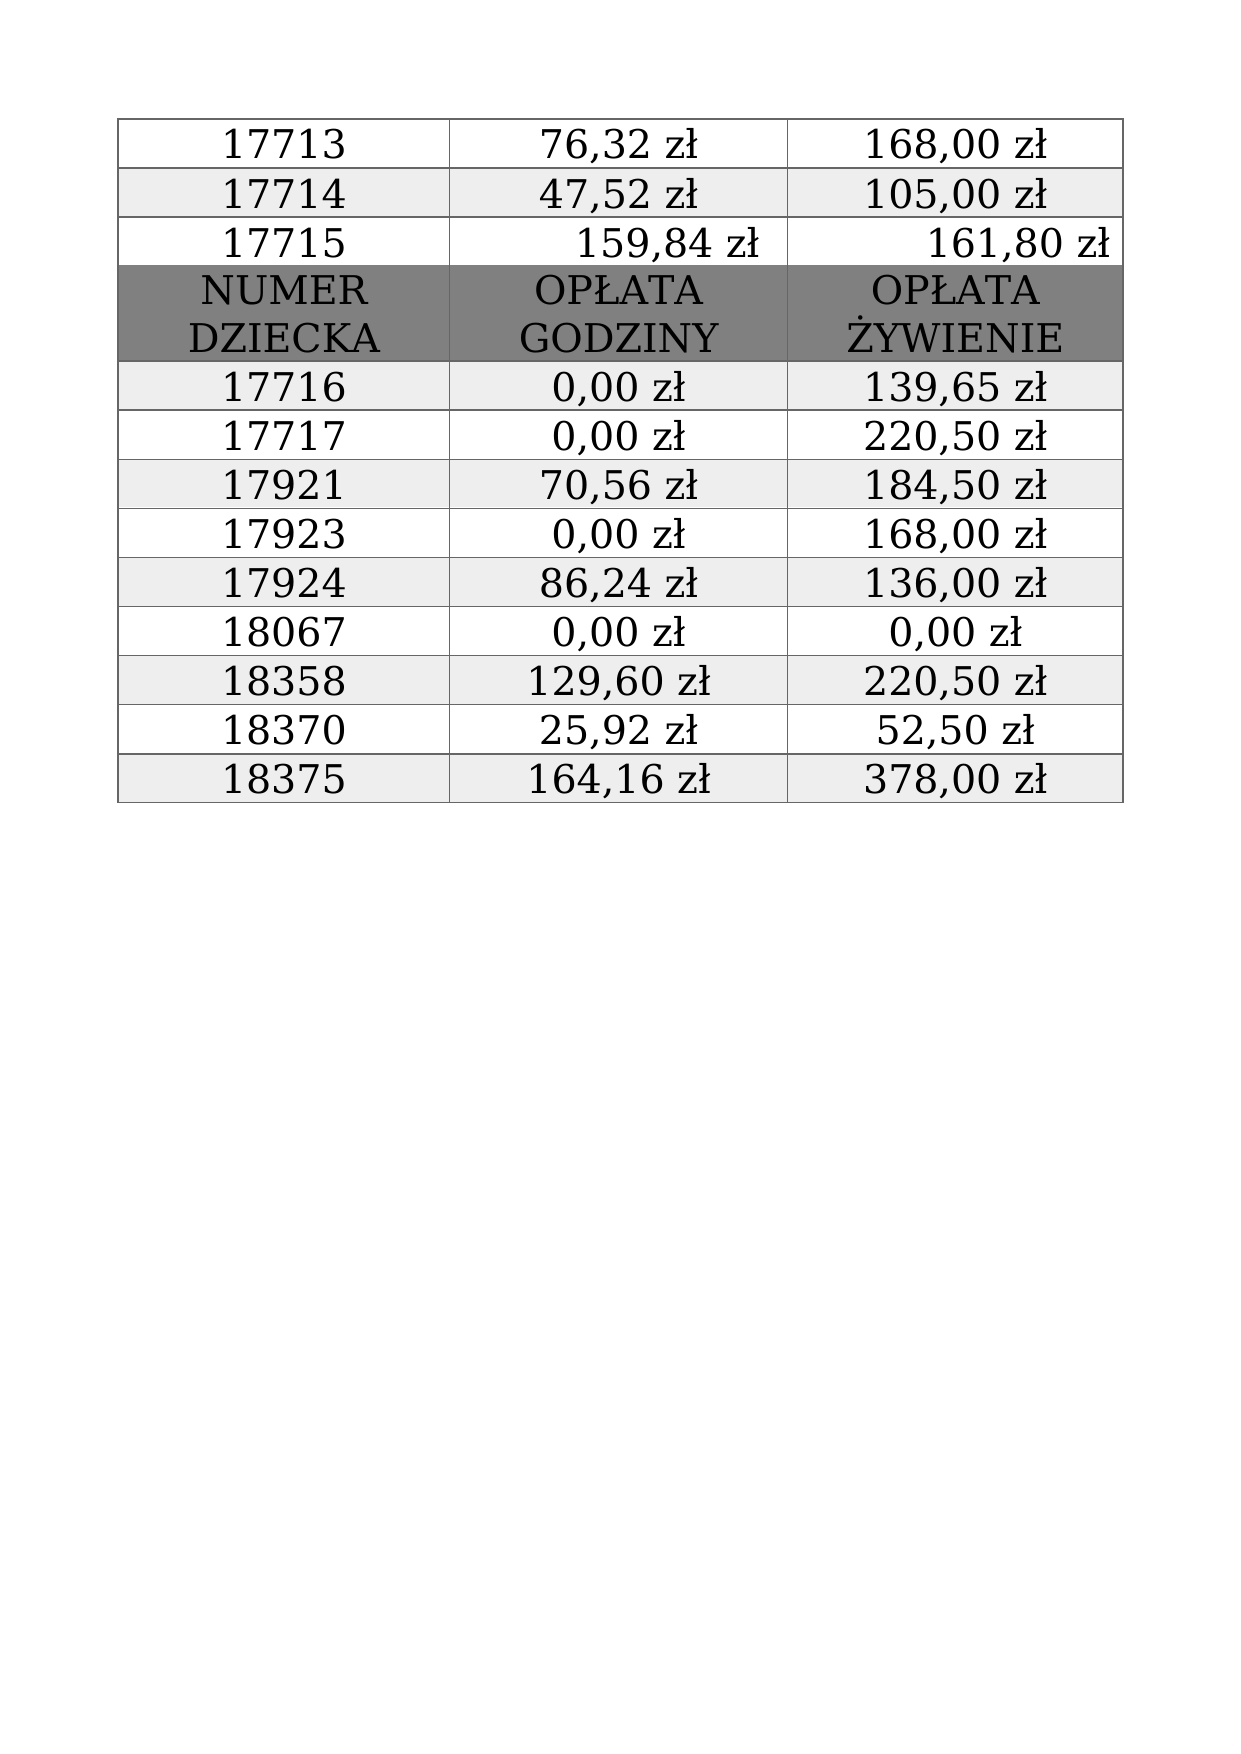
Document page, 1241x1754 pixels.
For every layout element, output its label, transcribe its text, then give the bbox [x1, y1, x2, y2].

table_cell 18358 [119, 656, 449, 704]
table_cell 17924 [119, 558, 449, 606]
table_cell 378,00 zł [788, 755, 1122, 802]
table_cell 47,52 zł [450, 169, 787, 216]
table_cell 161,80 zł OPŁATA ŻYWIENIE [788, 218, 1122, 265]
table_cell 18375 [119, 755, 449, 802]
table_cell 168,00 zł [788, 509, 1122, 557]
table_cell 17715 NUMER DZIECKA [119, 218, 449, 265]
table_cell 136,00 zł [788, 558, 1122, 606]
table_cell 17717 [119, 411, 449, 458]
table_cell 0,00 zł [450, 362, 787, 409]
table_cell 17923 [119, 509, 449, 557]
table_cell 184,50 zł [788, 460, 1122, 507]
table_cell 129,60 zł [450, 656, 787, 704]
table_cell 0,00 zł [450, 607, 787, 655]
table_cell 17713 [119, 120, 449, 167]
table_cell 17921 [119, 460, 449, 507]
table_cell 17716 [119, 362, 449, 409]
table_cell 25,92 zł [450, 705, 787, 753]
table_cell 105,00 zł [788, 169, 1122, 216]
table_cell 0,00 zł [788, 607, 1122, 655]
table_cell 0,00 zł [450, 411, 787, 458]
table_cell 220,50 zł [788, 656, 1122, 704]
table_cell 0,00 zł [450, 509, 787, 557]
table_cell 220,50 zł [788, 411, 1122, 458]
table_cell 70,56 zł [450, 460, 787, 507]
table_cell 18370 [119, 705, 449, 753]
table_cell 164,16 zł [450, 755, 787, 802]
table_cell 17714 [119, 169, 449, 216]
table_cell 139,65 zł [788, 362, 1122, 409]
table_cell 52,50 zł [788, 705, 1122, 753]
table_cell 18067 [119, 607, 449, 655]
table_cell 168,00 zł [788, 120, 1122, 167]
table_cell 86,24 zł [450, 558, 787, 606]
table_cell 159,84 zł OPŁATA GODZINY [450, 218, 787, 265]
table_cell 76,32 zł [450, 120, 787, 167]
